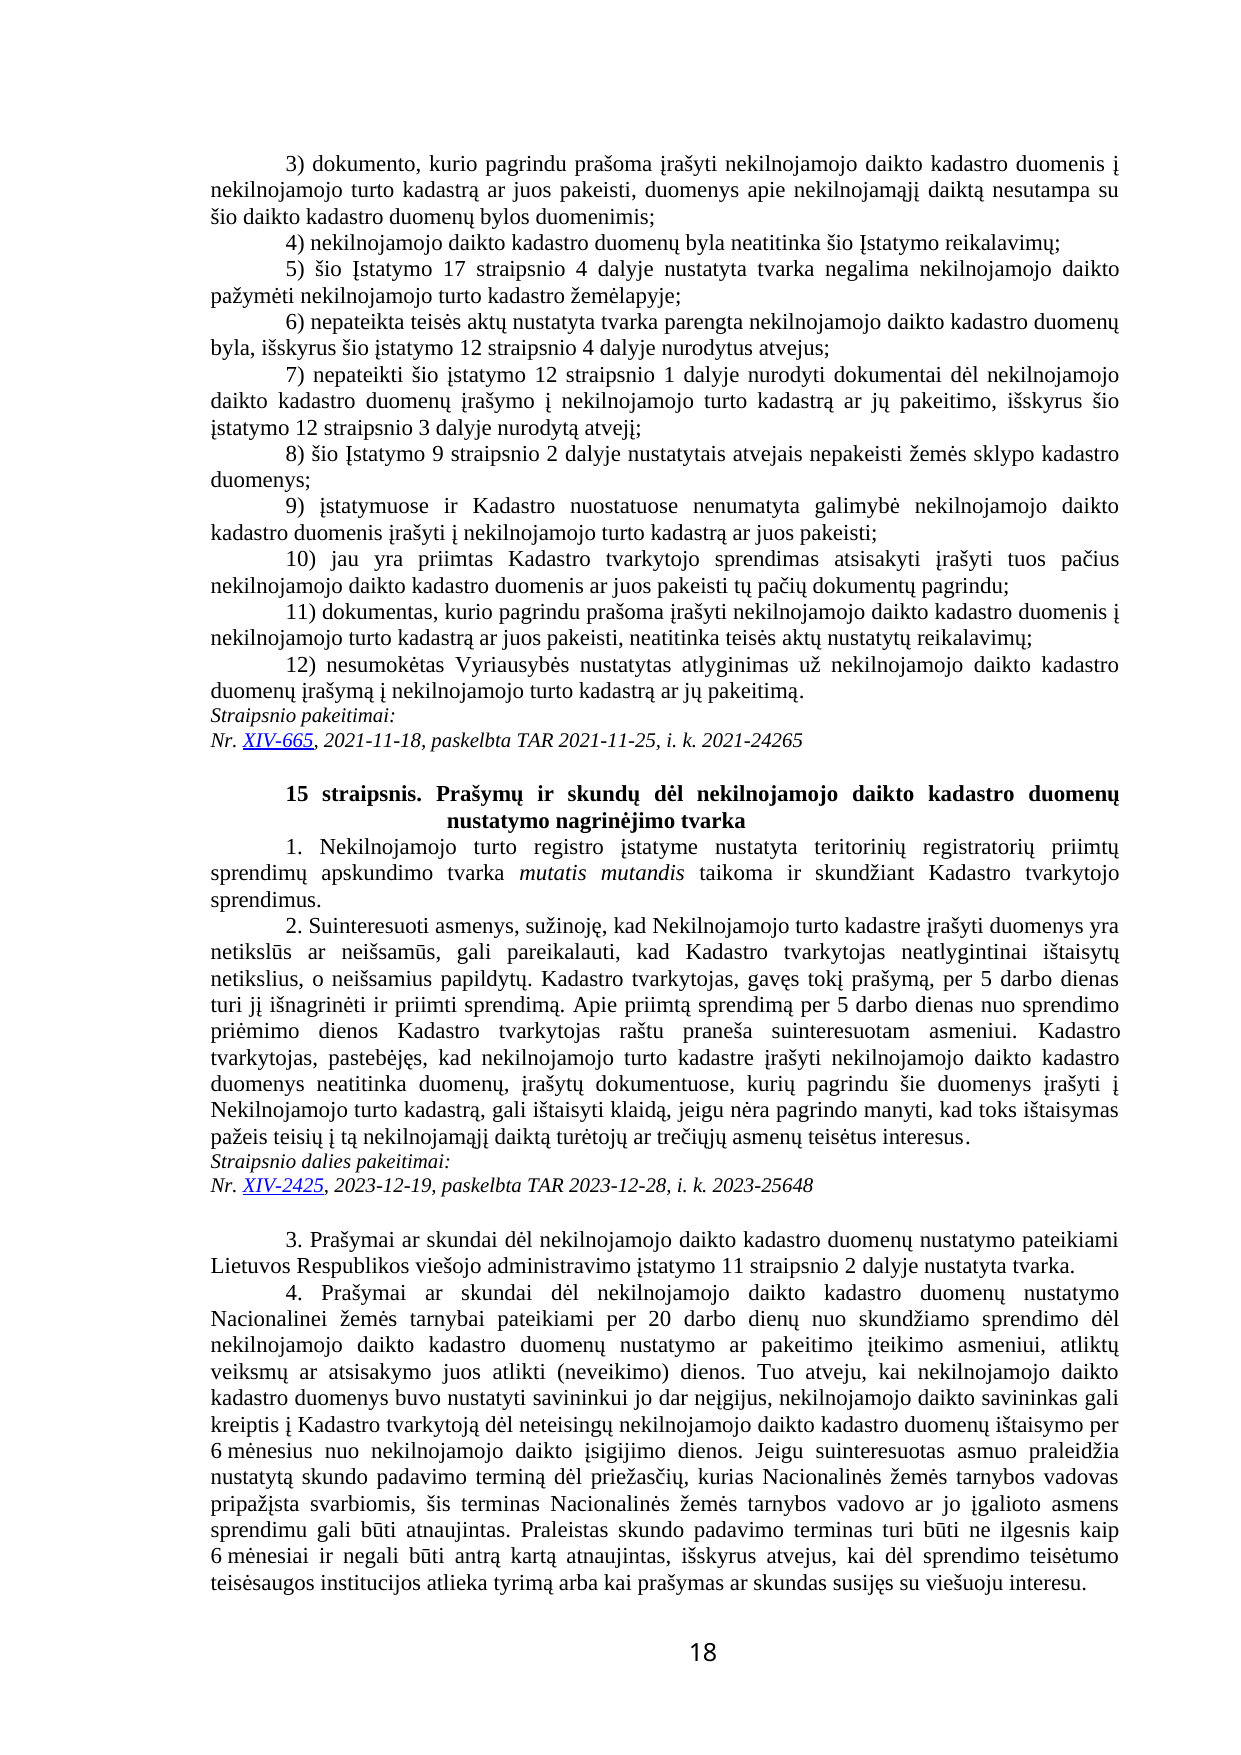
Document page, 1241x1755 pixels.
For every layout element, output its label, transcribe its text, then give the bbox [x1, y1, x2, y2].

text 4) nekilnojamojo daikto kadastro duomenų byla neatitinka šio Įstatymo reikalavimų; [210, 229, 1120, 255]
text 2. Suinteresuoti asmenys, sužinoję, kad Nekilnojamojo turto kadastre įrašyti duomenys yra netikslūs ar neišsamūs, gali pareikalauti, kad Kadastro tvarkytojas neatlygintinai ištaisytų netikslius, o neišsamius papildytų. Kadastro tvarkytojas, gavęs tokį prašymą, per 5 darbo dienas turi jį išnagrinėti ir priimti sprendimą. Apie priimtą sprendimą per 5 darbo dienas nuo sprendimo priėmimo dienos Kadastro tvarkytojas raštu praneša suinteresuotam asmeniui. Kadastro tvarkytojas, pastebėjęs, kad nekilnojamojo turto kadastre įrašyti nekilnojamojo daikto kadastro duomenys neatitinka duomenų, įrašytų dokumentuose, kurių pagrindu šie duomenys įrašyti į Nekilnojamojo turto kadastrą, gali ištaisyti klaidą, jeigu nėra pagrindo manyti, kad toks ištaisymas pažeis teisių į tą nekilnojamąjį daiktą turėtojų ar trečiųjų asmenų teisėtus interesus. [210, 912, 1120, 1149]
text 4. Prašymai ar skundai dėl nekilnojamojo daikto kadastro duomenų nustatymo Nacionalinei žemės tarnybai pateikiami per 20 darbo dienų nuo skundžiamo sprendimo dėl nekilnojamojo daikto kadastro duomenų nustatymo ar pakeitimo įteikimo asmeniui, atliktų veiksmų ar atsisakymo juos atlikti (neveikimo) dienos. Tuo atveju, kai nekilnojamojo daikto kadastro duomenys buvo nustatyti savininkui jo dar neįgijus, nekilnojamojo daikto savininkas gali kreiptis į Kadastro tvarkytoją dėl neteisingų nekilnojamojo daikto kadastro duomenų ištaisymo per 6 mėnesius nuo nekilnojamojo daikto įsigijimo dienos. Jeigu suinteresuotas asmuo praleidžia nustatytą skundo padavimo terminą dėl priežasčių, kurias Nacionalinės žemės tarnybos vadovas pripažįsta svarbiomis, šis terminas Nacionalinės žemės tarnybos vadovo ar jo įgalioto asmens sprendimu gali būti atnaujintas. Praleistas skundo padavimo terminas turi būti ne ilgesnis kaip 6 mėnesiai ir negali būti antrą kartą atnaujintas, išskyrus atvejus, kai dėl sprendimo teisėtumo teisėsaugos institucijos atlieka tyrimą arba kai prašymas ar skundas susijęs su viešuoju interesu. [210, 1279, 1120, 1595]
text 6) nepateikta teisės aktų nustatyta tvarka parengta nekilnojamojo daikto kadastro duomenų byla, išskyrus šio įstatymo 12 straipsnio 4 dalyje nurodytus atvejus; [210, 308, 1120, 361]
text 7) nepateikti šio įstatymo 12 straipsnio 1 dalyje nurodyti dokumentai dėl nekilnojamojo daikto kadastro duomenų įrašymo į nekilnojamojo turto kadastrą ar jų pakeitimo, išskyrus šio įstatymo 12 straipsnio 3 dalyje nurodytą atvejį; [210, 361, 1120, 440]
text Straipsnio pakeitimai: [210, 703, 1120, 727]
text 5) šio Įstatymo 17 straipsnio 4 dalyje nustatyta tvarka negalima nekilnojamojo daikto pažymėti nekilnojamojo turto kadastro žemėlapyje; [210, 255, 1120, 308]
text 3. Prašymai ar skundai dėl nekilnojamojo daikto kadastro duomenų nustatymo pateikiami Lietuvos Respublikos viešojo administravimo įstatymo 11 straipsnio 2 dalyje nustatyta tvarka. [210, 1226, 1120, 1279]
text Straipsnio dalies pakeitimai: [210, 1149, 1120, 1173]
text Nr. XIV-2425, 2023-12-19, paskelbta TAR 2023-12-28, i. k. 2023-25648 [210, 1173, 1120, 1197]
text 3) dokumento, kurio pagrindu prašoma įrašyti nekilnojamojo daikto kadastro duomenis į nekilnojamojo turto kadastrą ar juos pakeisti, duomenys apie nekilnojamąjį daiktą nesutampa su šio daikto kadastro duomenų bylos duomenimis; [210, 150, 1120, 229]
text 1. Nekilnojamojo turto registro įstatyme nustatyta teritorinių registratorių priimtų sprendimų apskundimo tvarka mutatis mutandis taikoma ir skundžiant Kadastro tvarkytojo sprendimus. [210, 833, 1120, 912]
text 10) jau yra priimtas Kadastro tvarkytojo sprendimas atsisakyti įrašyti tuos pačius nekilnojamojo daikto kadastro duomenis ar juos pakeisti tų pačių dokumentų pagrindu; [210, 545, 1120, 598]
text 11) dokumentas, kurio pagrindu prašoma įrašyti nekilnojamojo daikto kadastro duomenis į nekilnojamojo turto kadastrą ar juos pakeisti, neatitinka teisės aktų nustatytų reikalavimų; [210, 598, 1120, 651]
text Nr. XIV-665, 2021-11-18, paskelbta TAR 2021-11-25, i. k. 2021-24265 [210, 727, 1120, 752]
text 9) įstatymuose ir Kadastro nuostatuose nenumatyta galimybė nekilnojamojo daikto kadastro duomenis įrašyti į nekilnojamojo turto kadastrą ar juos pakeisti; [210, 493, 1120, 545]
text 15 straipsnis. Prašymų ir skundų dėl nekilnojamojo daikto kadastro duomenų nustatymo nagrinėjimo tvarka [285, 780, 1120, 833]
text 12) nesumokėtas Vyriausybės nustatytas atlyginimas už nekilnojamojo daikto kadastro duomenų įrašymą į nekilnojamojo turto kadastrą ar jų pakeitimą. [210, 651, 1120, 703]
text 8) šio Įstatymo 9 straipsnio 2 dalyje nustatytais atvejais nepakeisti žemės sklypo kadastro duomenys; [210, 440, 1120, 493]
